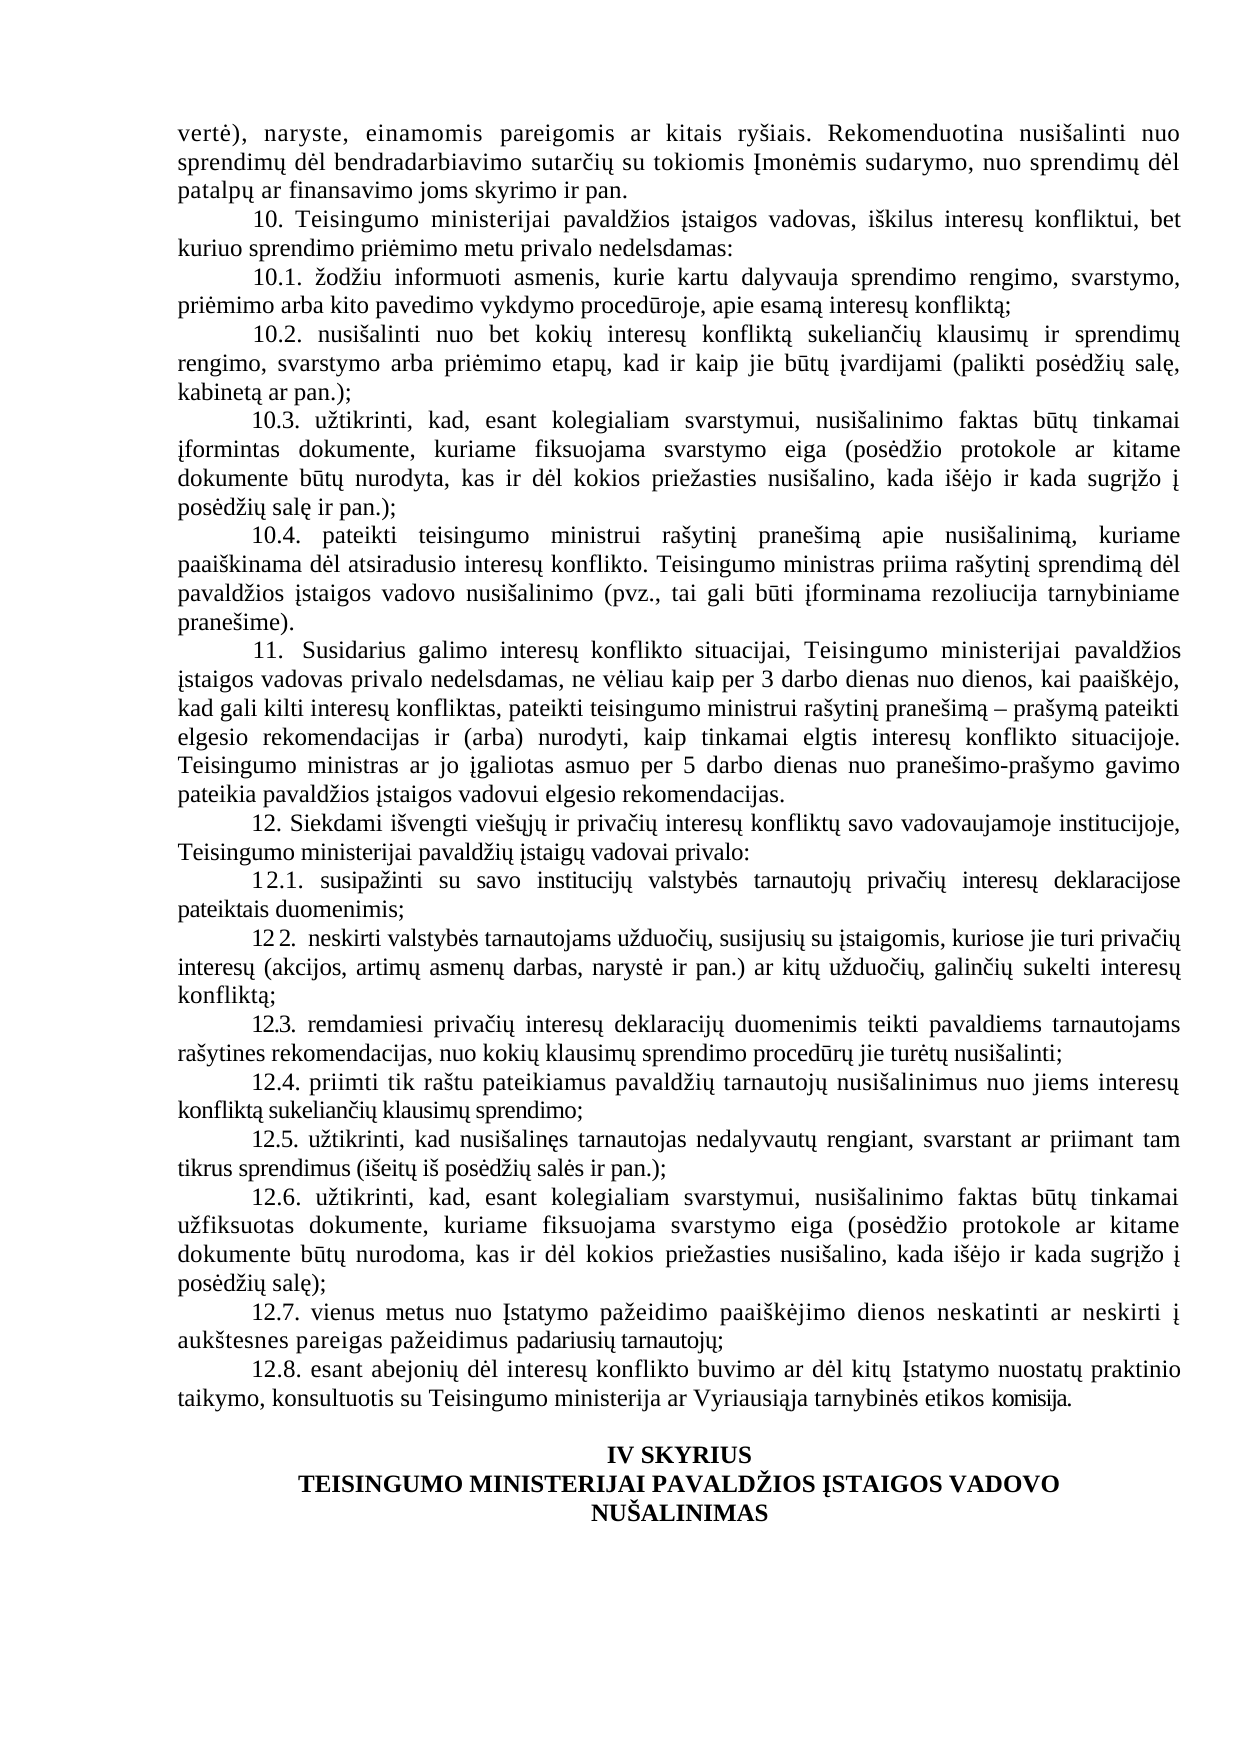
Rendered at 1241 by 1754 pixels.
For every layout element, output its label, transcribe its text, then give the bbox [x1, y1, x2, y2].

text IV SKYRIUS [177, 1441, 1181, 1469]
text 10.4. pateikti teisingumo ministrui rašytinį pranešimą apie nusišalinimą, kuriame paaiškinama dėl atsiradusio interesų konflikto. Teisingumo ministras priima rašytinį sprendimą dėl pavaldžios įstaigos vadovo nusišalinimo (pvz., tai gali būti įforminama rezoliucija tarnybiniame pranešime). [177, 521, 1181, 636]
text 12.7. vienus metus nuo Įstatymo pažeidimo paaiškėjimo dienos neskatinti ar neskirti į aukštesnes pareigas pažeidimus padariusių tarnautojų; [177, 1297, 1181, 1354]
text vertė), naryste, einamomis pareigomis ar kitais ryšiais. Rekomenduotina nusišalinti nuo sprendimų dėl bendradarbiavimo sutarčių su tokiomis Įmonėmis sudarymo, nuo sprendimų dėl patalpų ar finansavimo joms skyrimo ir pan. [177, 118, 1181, 204]
text NUŠALINIMAS [177, 1498, 1181, 1527]
text 10.2. nusišalinti nuo bet kokių interesų konfliktą sukeliančių klausimų ir sprendimų rengimo, svarstymo arba priėmimo etapų, kad ir kaip jie būtų įvardijami (palikti posėdžių salę, kabinetą ar pan.); [177, 319, 1181, 406]
text 12.4. priimti tik raštu pateikiamus pavaldžių tarnautojų nusišalinimus nuo jiems interesų konfliktą sukeliančių klausimų sprendimo; [177, 1067, 1181, 1124]
text TEISINGUMO MINISTERIJAI PAVALDŽIOS ĮSTAIGOS VADOVO [177, 1469, 1181, 1498]
text 12.1. susipažinti su savo institucijų valstybės tarnautojų privačių interesų deklaracijose pateiktais duomenimis; [177, 866, 1181, 923]
text 10. Teisingumo ministerijai pavaldžios įstaigos vadovas, iškilus interesų konfliktui, bet kuriuo sprendimo priėmimo metu privalo nedelsdamas: [177, 204, 1181, 262]
text 12.8. esant abejonių dėl interesų konflikto buvimo ar dėl kitų Įstatymo nuostatų praktinio taikymo, konsultuotis su Teisingumo ministerija ar Vyriausiąja tarnybinės etikos komisija. [177, 1354, 1181, 1412]
text 12.5. užtikrinti, kad nusišalinęs tarnautojas nedalyvautų rengiant, svarstant ar priimant tam tikrus sprendimus (išeitų iš posėdžių salės ir pan.); [177, 1124, 1181, 1182]
text 12 2. neskirti valstybės tarnautojams užduočių, susijusių su įstaigomis, kuriose jie turi privačių interesų (akcijos, artimų asmenų darbas, narystė ir pan.) ar kitų užduočių, galinčių sukelti interesų konfliktą; [177, 923, 1181, 1009]
text 12. Siekdami išvengti viešųjų ir privačių interesų konfliktų savo vadovaujamoje institucijoje, Teisingumo ministerijai pavaldžių įstaigų vadovai privalo: [177, 808, 1181, 866]
text 12.3. remdamiesi privačių interesų deklaracijų duomenimis teikti pavaldiems tarnautojams rašytines rekomendacijas, nuo kokių klausimų sprendimo procedūrų jie turėtų nusišalinti; [177, 1009, 1181, 1067]
text 12.6. užtikrinti, kad, esant kolegialiam svarstymui, nusišalinimo faktas būtų tinkamai užfiksuotas dokumente, kuriame fiksuojama svarstymo eiga (posėdžio protokole ar kitame dokumente būtų nurodoma, kas ir dėl kokios priežasties nusišalino, kada išėjo ir kada sugrįžo į posėdžių salę); [177, 1182, 1181, 1297]
text 11. Susidarius galimo interesų konflikto situacijai, Teisingumo ministerijai pavaldžios įstaigos vadovas privalo nedelsdamas, ne vėliau kaip per 3 darbo dienas nuo dienos, kai paaiškėjo, kad gali kilti interesų konfliktas, pateikti teisingumo ministrui rašytinį pranešimą – prašymą pateikti elgesio rekomendacijas ir (arba) nurodyti, kaip tinkamai elgtis interesų konflikto situacijoje. Teisingumo ministras ar jo įgaliotas asmuo per 5 darbo dienas nuo pranešimo-prašymo gavimo pateikia pavaldžios įstaigos vadovui elgesio rekomendacijas. [177, 636, 1181, 808]
text 10.1. žodžiu informuoti asmenis, kurie kartu dalyvauja sprendimo rengimo, svarstymo, priėmimo arba kito pavedimo vykdymo procedūroje, apie esamą interesų konfliktą; [177, 262, 1181, 319]
text 10.3. užtikrinti, kad, esant kolegialiam svarstymui, nusišalinimo faktas būtų tinkamai įformintas dokumente, kuriame fiksuojama svarstymo eiga (posėdžio protokole ar kitame dokumente būtų nurodyta, kas ir dėl kokios priežasties nusišalino, kada išėjo ir kada sugrįžo į posėdžių salę ir pan.); [177, 406, 1181, 521]
